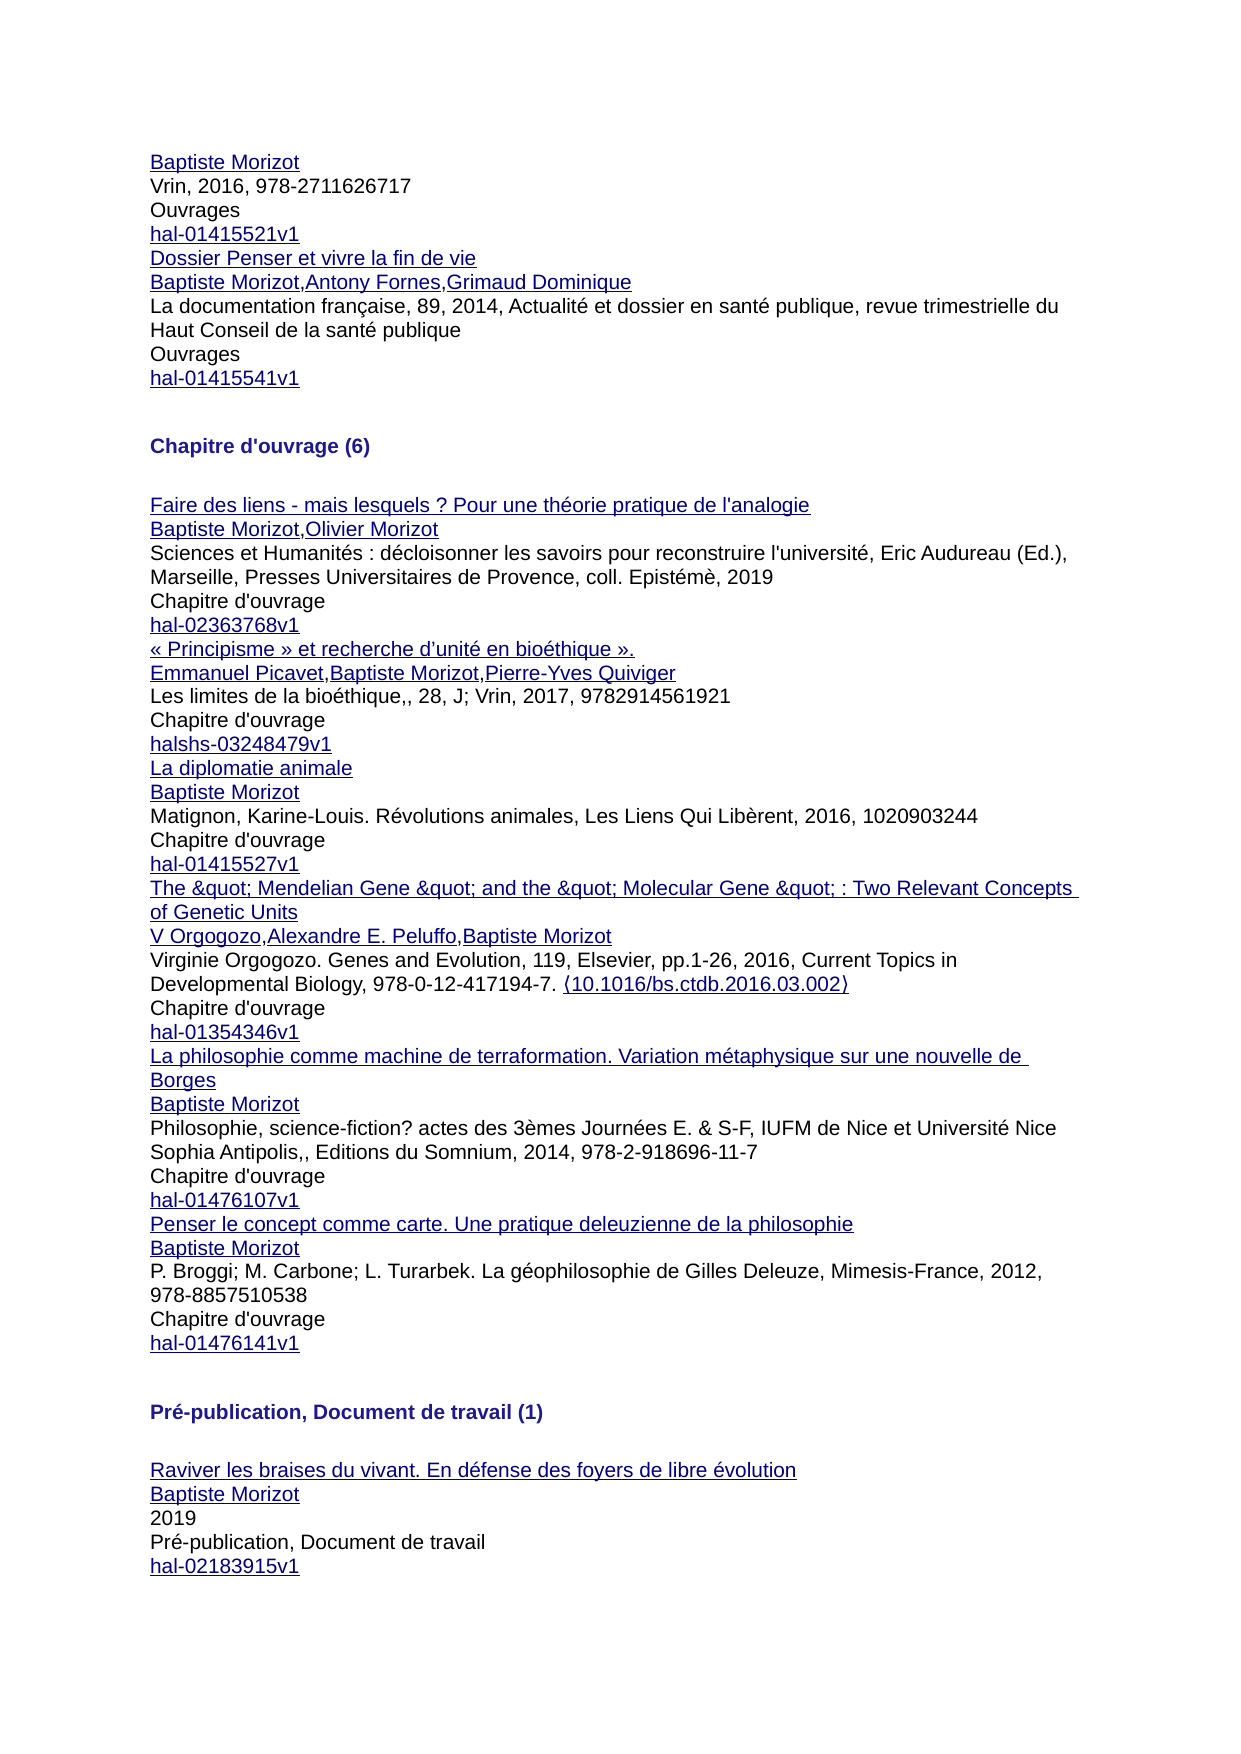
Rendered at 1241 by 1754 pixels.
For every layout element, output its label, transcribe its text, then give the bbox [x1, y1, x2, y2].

table_cell La philosophie comme machine de terraformation. Variation métaphysique sur une nouvelle de Borges Baptiste Morizot Philosophie, science-fiction? actes des 3èmes Journées E. & S-F, IUFM de Nice et Université Nice Sophia Antipolis,, Editions du Somnium, 2014, 978-2-918696-11-7 Chapitre d'ouvrage hal-01476107v1 [150, 1044, 1090, 1211]
table_cell « Principisme » et recherche d’unité en bioéthique ». Emmanuel Picavet,Baptiste Morizot,Pierre-Yves Quiviger Les limites de la bioéthique,, 28, J; Vrin, 2017, 9782914561921 Chapitre d'ouvrage halshs-03248479v1 [150, 636, 1090, 756]
table_cell Dossier Penser et vivre la fin de vie Baptiste Morizot,Antony Fornes,Grimaud Dominique La documentation française, 89, 2014, Actualité et dossier en santé publique, revue trimestrielle du Haut Conseil de la santé publique Ouvrages hal-01415541v1 [150, 246, 1090, 389]
table_header Faire des liens - mais lesquels ? Pour une théorie pratique de l'analogie Baptiste Morizot,Olivier Morizot Sciences et Humanités : décloisonner les savoirs pour reconstruire l'université, Eric Audureau (Ed.), Marseille, Presses Universitaires de Provence, coll. Epistémè, 2019 Chapitre d'ouvrage hal-02363768v1 [150, 493, 1090, 636]
subtitle Pré-publication, Document de travail (1) [150, 1400, 1090, 1424]
table_cell La diplomatie animale Baptiste Morizot Matignon, Karine-Louis. Révolutions animales, Les Liens Qui Libèrent, 2016, 1020903244 Chapitre d'ouvrage hal-01415527v1 [150, 756, 1090, 876]
subtitle Chapitre d'ouvrage (6) [150, 434, 1090, 458]
table_cell The &quot; Mendelian Gene &quot; and the &quot; Molecular Gene &quot; : Two Relevant Concepts of Genetic Units V Orgogozo,Alexandre E. Peluffo,Baptiste Morizot Virginie Orgogozo. Genes and Evolution, 119, Elsevier, pp.1-26, 2016, Current Topics in Developmental Biology, 978-0-12-417194-7. ⟨10.1016/bs.ctdb.2016.03.002⟩ Chapitre d'ouvrage hal-01354346v1 [150, 876, 1090, 1044]
table_cell Baptiste Morizot Vrin, 2016, 978-2711626717 Ouvrages hal-01415521v1 [150, 150, 1090, 246]
table_header Raviver les braises du vivant. En défense des foyers de libre évolution Baptiste Morizot 2019 Pré-publication, Document de travail hal-02183915v1 [150, 1458, 1090, 1578]
table_cell Penser le concept comme carte. Une pratique deleuzienne de la philosophie Baptiste Morizot P. Broggi; M. Carbone; L. Turarbek. La géophilosophie de Gilles Deleuze, Mimesis-France, 2012, 978-8857510538 Chapitre d'ouvrage hal-01476141v1 [150, 1211, 1090, 1355]
